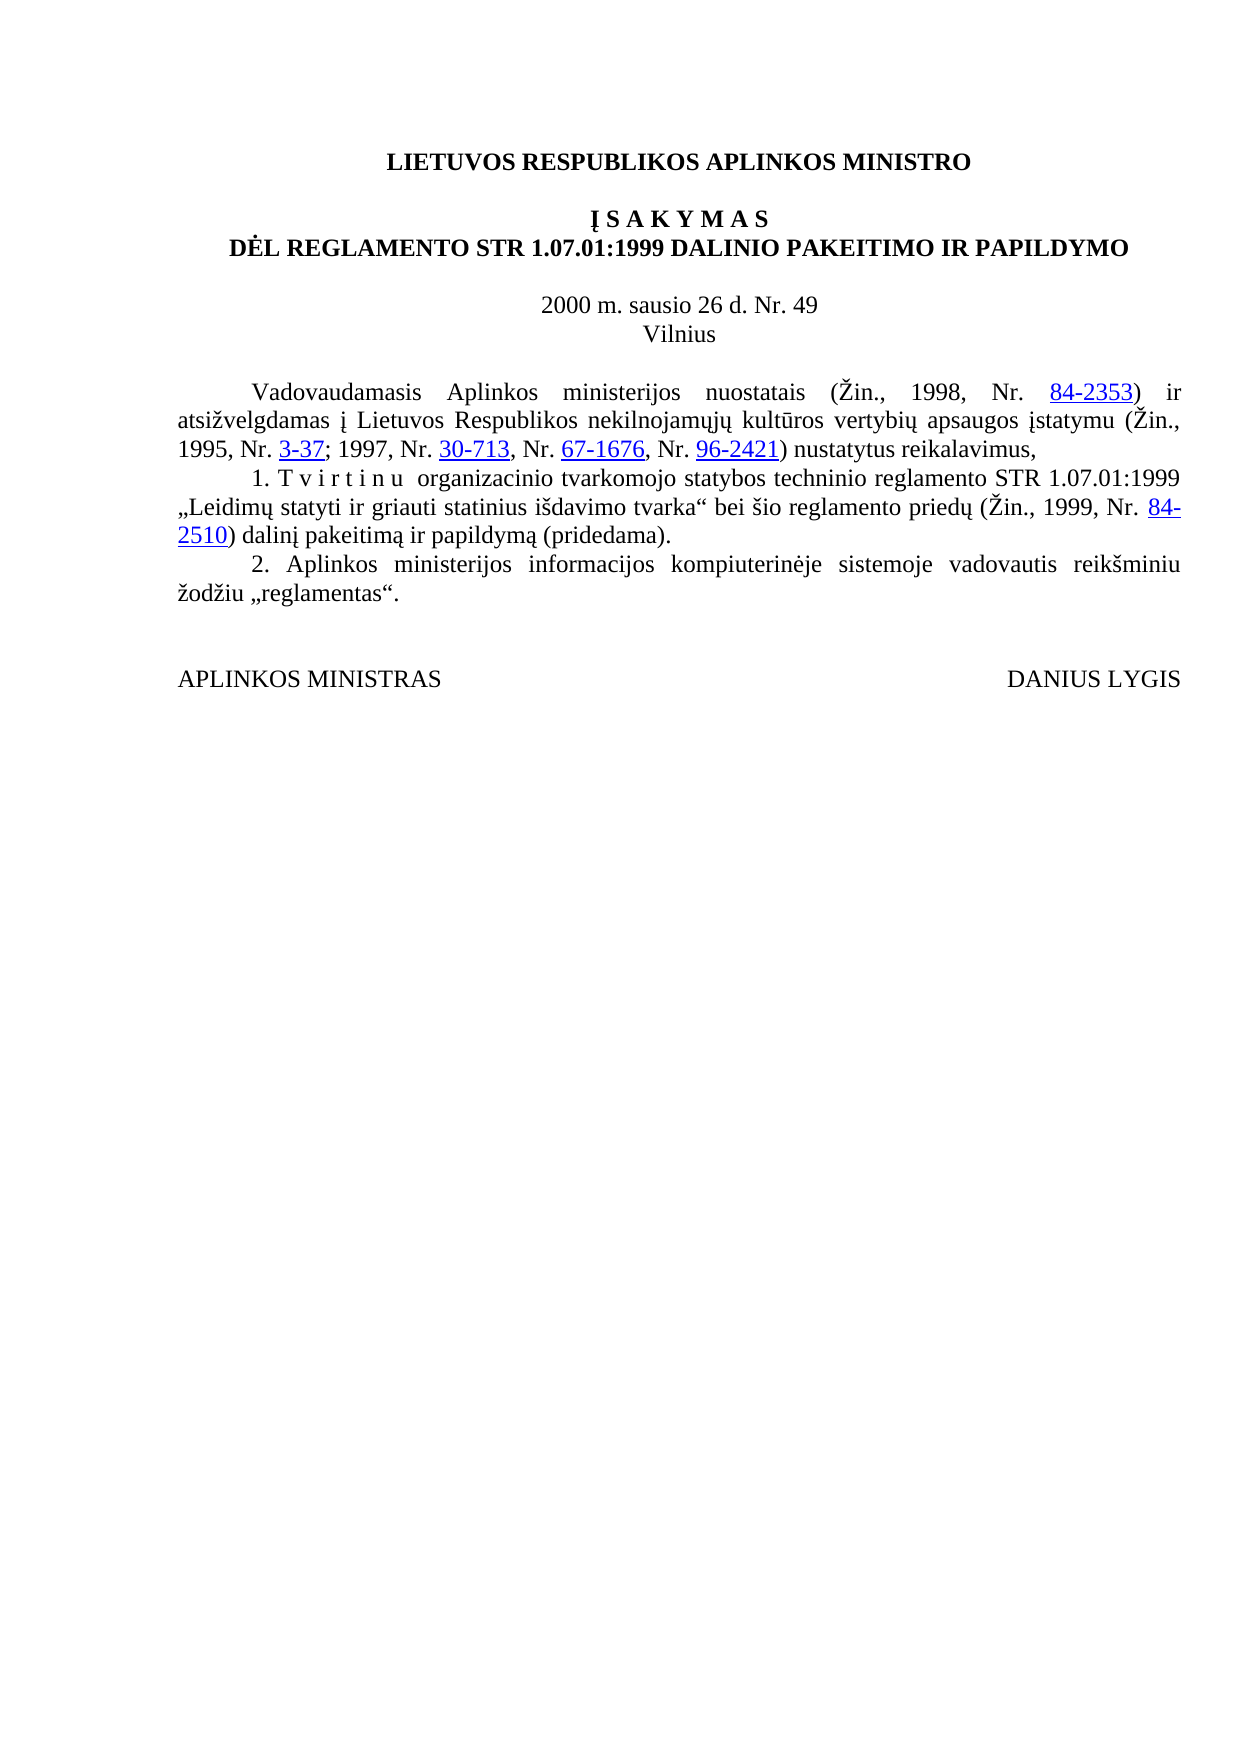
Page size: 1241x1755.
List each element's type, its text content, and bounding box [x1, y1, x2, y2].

text 2. Aplinkos ministerijos informacijos kompiuterinėje sistemoje vadovautis reikšminiu žodžiu „reglamentas“. [177, 549, 1181, 607]
text Aplinkos Ministras Danius Lygis [177, 664, 1181, 693]
text 1. Tvirtinu organizacinio tvarkomojo statybos techninio reglamento STR 1.07.01:1999 „Leidimų statyti ir griauti statinius išdavimo tvarka“ bei šio reglamento priedų (Žin., 1999, Nr. 84-2510) dalinį pakeitimą ir papildymą (pridedama). [177, 463, 1181, 549]
text 2000 m. sausio 26 d. Nr. 49 [177, 291, 1181, 319]
text LIETUVOS RESPUBLIKOS APLINKOS MINISTRO [177, 147, 1181, 176]
text Vadovaudamasis Aplinkos ministerijos nuostatais (Žin., 1998, Nr. 84-2353) ir atsižvelgdamas į Lietuvos Respublikos nekilnojamųjų kultūros vertybių apsaugos įstatymu (Žin., 1995, Nr. 3-37; 1997, Nr. 30-713, Nr. 67-1676, Nr. 96-2421) nustatytus reikalavimus, [177, 377, 1181, 463]
text Vilnius [177, 319, 1181, 348]
text DĖL REGLAMENTO STR 1.07.01:1999 DALINIO PAKEITIMO IR PAPILDYMO [177, 233, 1181, 262]
text Į S A K Y M A S [177, 204, 1181, 233]
